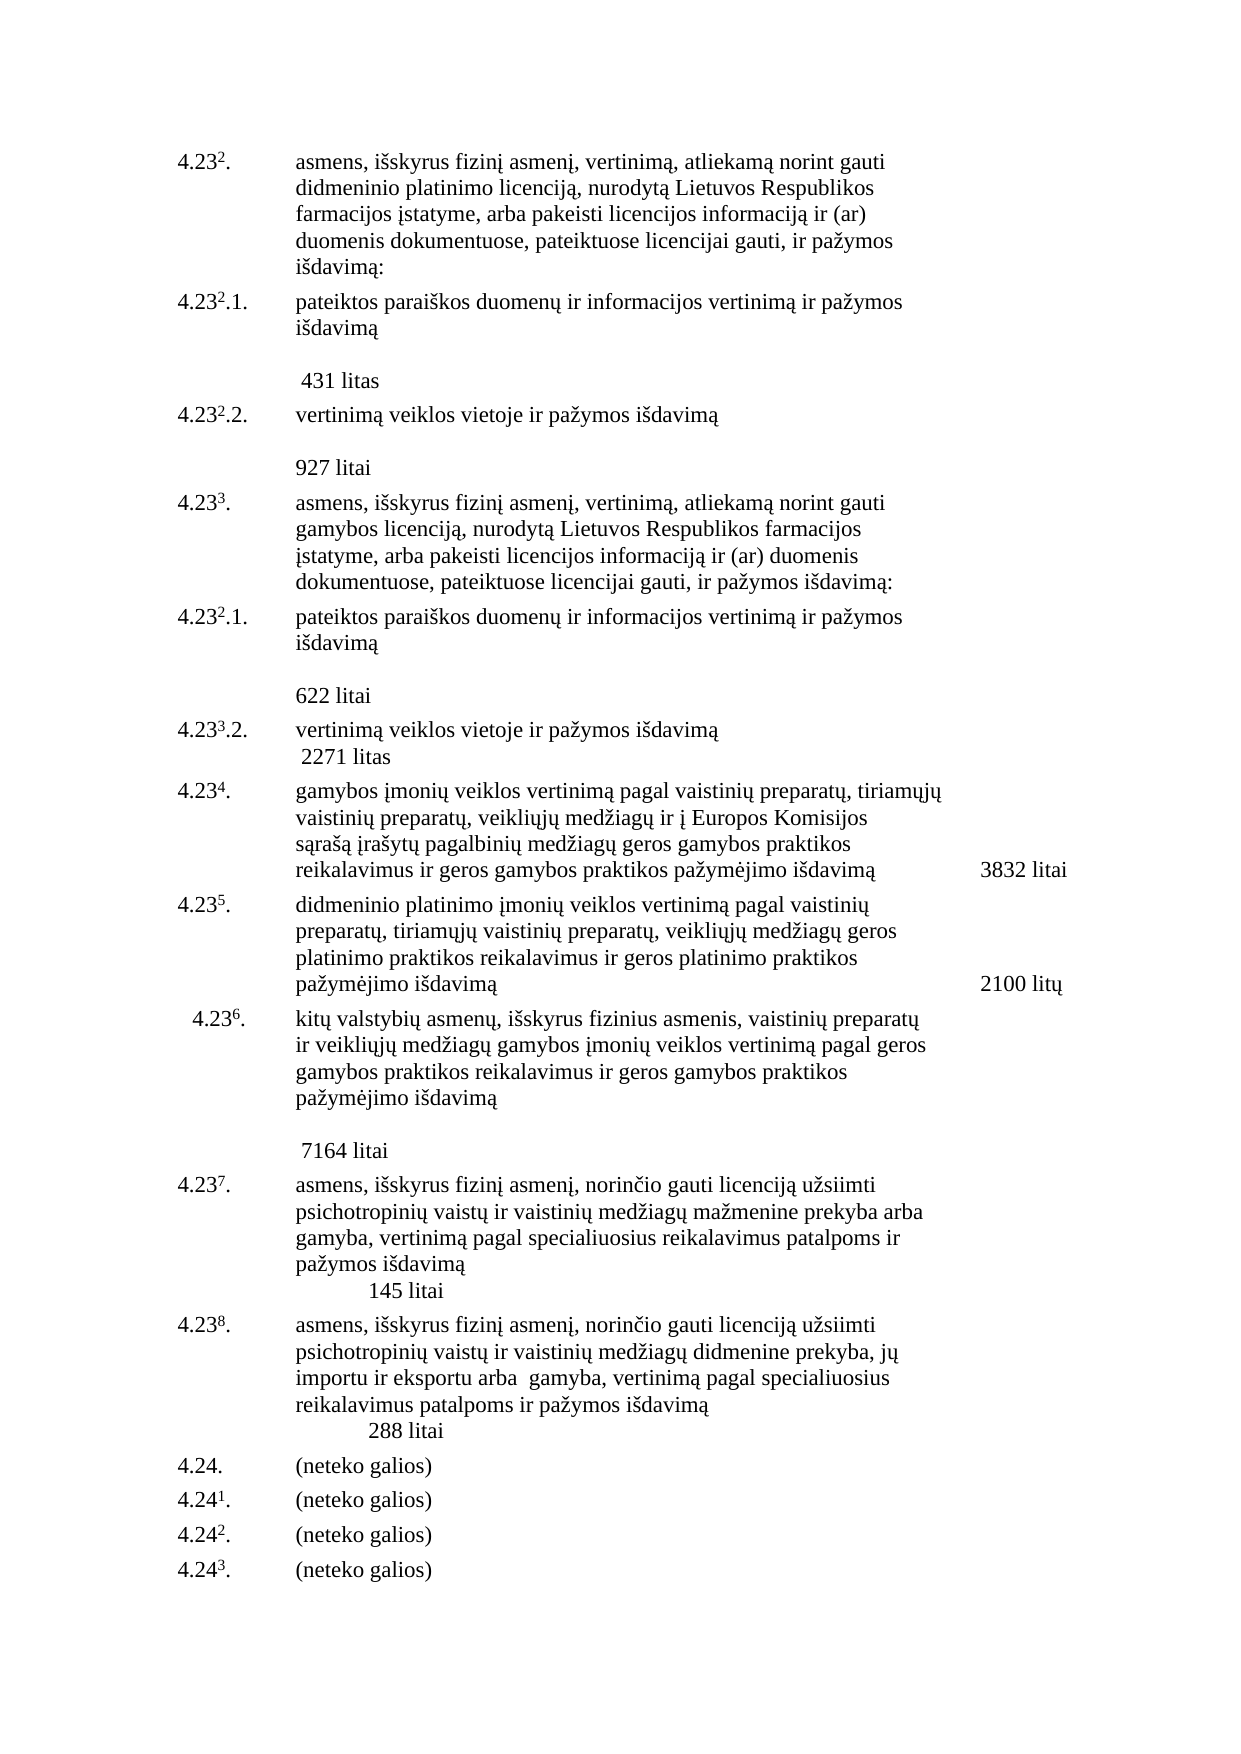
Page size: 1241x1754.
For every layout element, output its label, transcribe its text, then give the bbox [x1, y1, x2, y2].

text 4.237. asmens, išskyrus fizinį asmenį, norinčio gauti licenciją užsiimti psichotropinių vaistų ir vaistinių medžiagų mažmenine prekyba arba gamyba, vertinimą pagal specialiuosius reikalavimus patalpoms ir pažymos išdavimą 145 litai [177, 1171, 945, 1303]
text 4.232.1. pateiktos paraiškos duomenų ir informacijos vertinimą ir pažymos išdavimą 622 litai [177, 603, 930, 708]
text 4.236. kitų valstybių asmenų, išskyrus fizinius asmenis, vaistinių preparatų ir veikliųjų medžiagų gamybos įmonių veiklos vertinimą pagal geros gamybos praktikos reikalavimus ir geros gamybos praktikos pažymėjimo išdavimą 7164 litai [192, 1005, 930, 1163]
text 4.233. asmens, išskyrus fizinį asmenį, vertinimą, atliekamą norint gauti gamybos licenciją, nurodytą Lietuvos Respublikos farmacijos įstatyme, arba pakeisti licencijos informaciją ir (ar) duomenis dokumentuose, pateiktuose licencijai gauti, ir pažymos išdavimą: [177, 489, 930, 594]
text 4.242. (neteko galios) [177, 1521, 1122, 1547]
text 4.235. didmeninio platinimo įmonių veiklos vertinimą pagal vaistinių preparatų, tiriamųjų vaistinių preparatų, veikliųjų medžiagų geros platinimo praktikos reikalavimus ir geros platinimo praktikos pažymėjimo išdavimą 2100 litų [177, 891, 1122, 997]
text 4.243. (neteko galios) [177, 1556, 1122, 1582]
text 4.24. (neteko galios) [177, 1452, 945, 1478]
text 4.241. (neteko galios) [177, 1486, 1122, 1513]
text 4.238. asmens, išskyrus fizinį asmenį, norinčio gauti licenciją užsiimti psichotropinių vaistų ir vaistinių medžiagų didmenine prekyba, jų importu ir eksportu arba gamyba, vertinimą pagal specialiuosius reikalavimus patalpoms ir pažymos išdavimą 288 litai [177, 1312, 945, 1443]
text 4.232. asmens, išskyrus fizinį asmenį, vertinimą, atliekamą norint gauti didmeninio platinimo licenciją, nurodytą Lietuvos Respublikos farmacijos įstatyme, arba pakeisti licencijos informaciją ir (ar) duomenis dokumentuose, pateiktuose licencijai gauti, ir pažymos išdavimą: [177, 148, 930, 279]
text 4.233.2. vertinimą veiklos vietoje ir pažymos išdavimą 2271 litas [177, 716, 930, 769]
text 4.232.1. pateiktos paraiškos duomenų ir informacijos vertinimą ir pažymos išdavimą 431 litas [177, 288, 930, 393]
text 4.234. gamybos įmonių veiklos vertinimą pagal vaistinių preparatų, tiriamųjų vaistinių preparatų, veikliųjų medžiagų ir į Europos Komisijos sąrašą įrašytų pagalbinių medžiagų geros gamybos praktikos reikalavimus ir geros gamybos praktikos pažymėjimo išdavimą 3832 litai [177, 777, 1122, 883]
text 4.232.2. vertinimą veiklos vietoje ir pažymos išdavimą 927 litai [177, 402, 930, 481]
